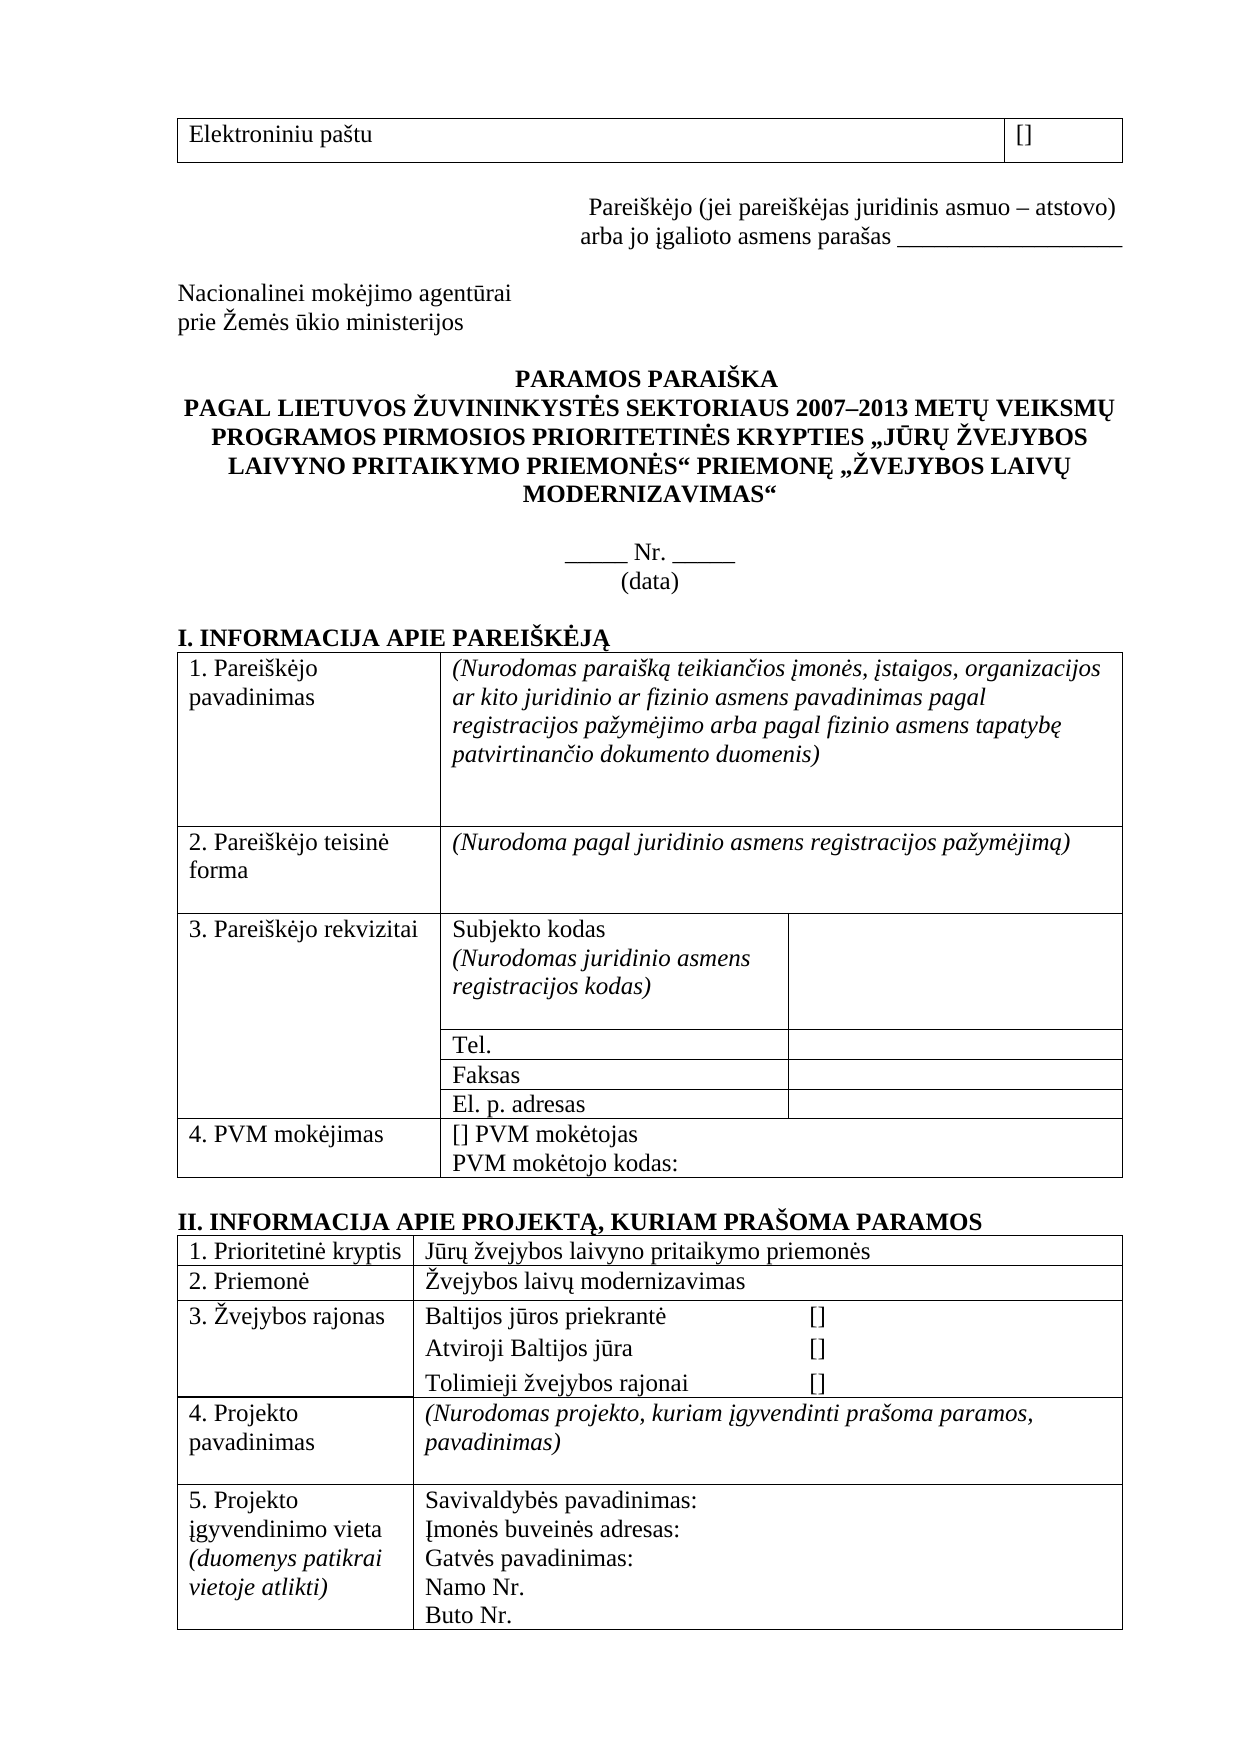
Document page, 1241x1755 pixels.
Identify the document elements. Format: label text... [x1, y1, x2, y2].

table_cell 3. Žvejybos rajonas [178, 1301, 413, 1396]
text Nacionalinei mokėjimo agentūrai [177, 278, 1122, 307]
table_cell Tel. [441, 1030, 788, 1059]
table_cell 3. Pareiškėjo rekvizitai [178, 914, 440, 1118]
text I. INFORMACIJA APIE PAREIŠKĖJĄ [177, 623, 1122, 652]
table_cell Elektroniniu paštu [178, 119, 1004, 162]
table_cell 2. Priemonė [178, 1266, 413, 1299]
text _____ Nr. _____ [177, 537, 1122, 566]
table_cell Baltijos jūros priekrantė [414, 1301, 798, 1332]
table_cell 4. Projekto pavadinimas [178, 1398, 413, 1484]
table_header Jūrų žvejybos laivyno pritaikymo priemonės [414, 1236, 1122, 1265]
table_cell 4. PVM mokėjimas [178, 1119, 440, 1177]
table_cell Subjekto kodas (Nurodomas juridinio asmens registracijos kodas) [441, 914, 788, 1029]
table_cell Savivaldybės pavadinimas: Įmonės buveinės adresas: Gatvės pavadinimas: Namo Nr. Buto Nr. [414, 1485, 1122, 1629]
table_cell [789, 1030, 1122, 1059]
table_header 1. Pareiškėjo pavadinimas [178, 653, 440, 826]
table_cell Atviroji Baltijos jūra [414, 1332, 798, 1367]
table_cell (Nurodomas projekto, kuriam įgyvendinti prašoma paramos, pavadinimas) [414, 1398, 1122, 1484]
table_header 1. Prioritetinė kryptis [178, 1236, 413, 1265]
text arba jo įgalioto asmens parašas __________________ [177, 221, 1122, 249]
table_cell [789, 1090, 1122, 1118]
table_cell (Nurodoma pagal juridinio asmens registracijos pažymėjimą) [441, 827, 1122, 913]
table_cell 5. Projekto įgyvendinimo vieta (duomenys patikrai vietoje atlikti) [178, 1485, 413, 1629]
text Pareiškėjo (jei pareiškėjas juridinis asmuo – atstovo) [177, 192, 1122, 221]
text prie Žemės ūkio ministerijos [177, 307, 1122, 336]
text PAGAL LIETUVOS ŽUVININKYSTĖS SEKTORIAUS 2007–2013 METŲ VEIKSMŲ PROGRAMOS PIRMOSIOS PRIORITETINĖS KRYPTIES „JŪRŲ ŽVEJYBOS LAIVYNO PRITAIKYMO PRIEMONĖS“ PRIEMONĘ „ŽVEJYBOS LAIVŲ MODERNIZAVIMAS“ [177, 393, 1122, 508]
table_cell [][] PVM mokėtojas PVM mokėtojo kodas: [441, 1119, 1122, 1177]
table_cell [][] [798, 1332, 1122, 1367]
table_cell [][] [798, 1301, 1122, 1332]
table_cell Faksas [441, 1060, 788, 1088]
text II. INFORMACIJA APIE PROJEKTĄ, KURIAM PRAŠOMA PARAMOS [177, 1207, 1122, 1235]
table_cell Žvejybos laivų modernizavimas [414, 1266, 1122, 1299]
table_cell Tolimieji žvejybos rajonai [414, 1367, 798, 1396]
table_cell El. p. adresas [441, 1090, 788, 1118]
text PARAMOS PARAIŠKA [177, 364, 1122, 393]
table_cell [789, 914, 1122, 1029]
text (data) [177, 566, 1122, 594]
table_cell [][] [1005, 119, 1122, 162]
table_header (Nurodomas paraišką teikiančios įmonės, įstaigos, organizacijos ar kito juridinio ar fizinio asmens pavadinimas pagal registracijos pažymėjimo arba pagal fizinio asmens tapatybę patvirtinančio dokumento duomenis) [441, 653, 1122, 826]
table_cell 2. Pareiškėjo teisinė forma [178, 827, 440, 913]
table_cell [789, 1060, 1122, 1088]
table_cell [][] [798, 1367, 1122, 1396]
